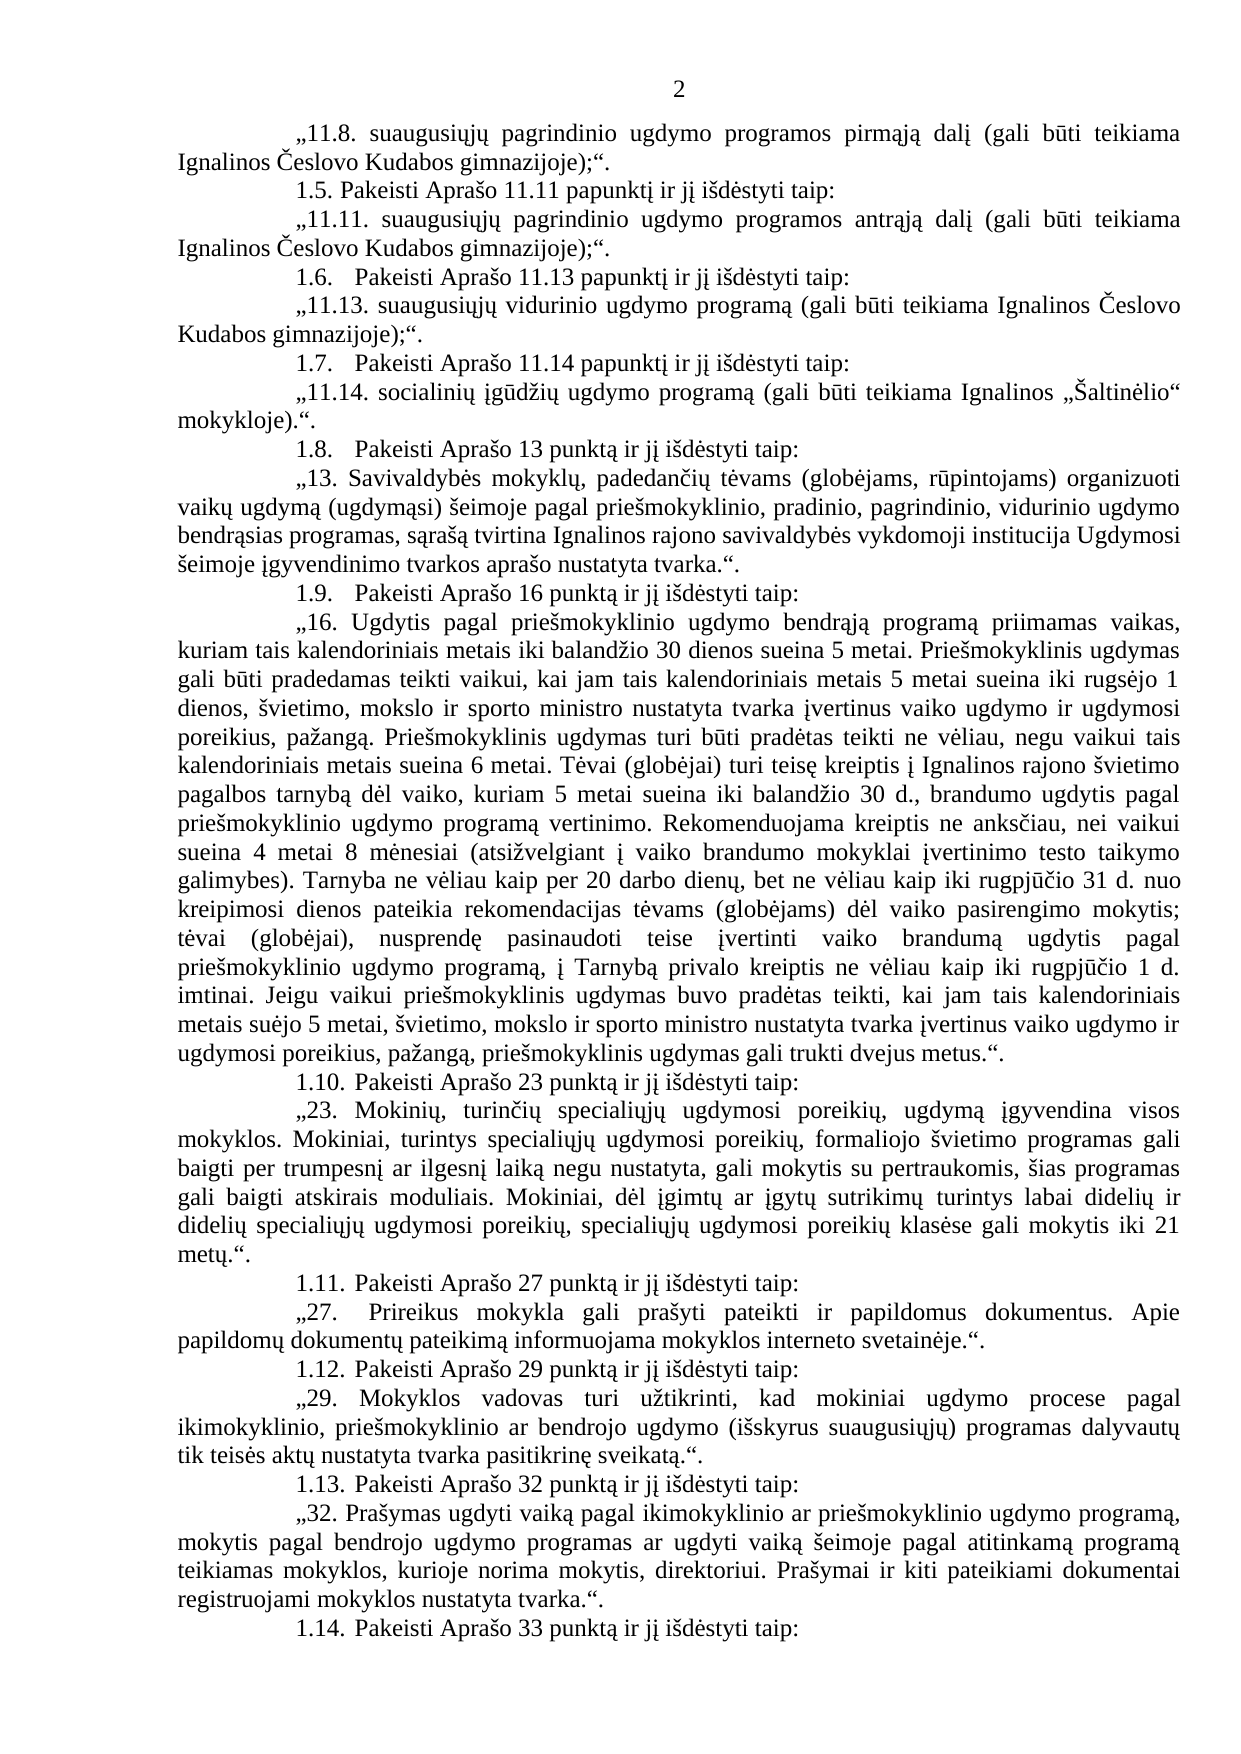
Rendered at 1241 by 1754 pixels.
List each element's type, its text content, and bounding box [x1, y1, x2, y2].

text 1.12. Pakeisti Aprašo 29 punktą ir jį išdėstyti taip: [177, 1354, 1181, 1383]
text „32. Prašymas ugdyti vaiką pagal ikimokyklinio ar priešmokyklinio ugdymo programą, mokytis pagal bendrojo ugdymo programas ar ugdyti vaiką šeimoje pagal atitinkamą programą teikiamas mokyklos, kurioje norima mokytis, direktoriui. Prašymai ir kiti pateikiami dokumentai registruojami mokyklos nustatyta tvarka.“. [177, 1498, 1181, 1613]
text 1.6. Pakeisti Aprašo 11.13 papunktį ir jį išdėstyti taip: [177, 262, 1181, 291]
text „27. Prireikus mokykla gali prašyti pateikti ir papildomus dokumentus. Apie papildomų dokumentų pateikimą informuojama mokyklos interneto svetainėje.“. [177, 1297, 1181, 1354]
text 1.11. Pakeisti Aprašo 27 punktą ir jį išdėstyti taip: [177, 1268, 1181, 1297]
text „29. Mokyklos vadovas turi užtikrinti, kad mokiniai ugdymo procese pagal ikimokyklinio, priešmokyklinio ar bendrojo ugdymo (išskyrus suaugusiųjų) programas dalyvautų tik teisės aktų nustatyta tvarka pasitikrinę sveikatą.“. [177, 1383, 1181, 1469]
text 1.8. Pakeisti Aprašo 13 punktą ir jį išdėstyti taip: [177, 434, 1181, 463]
text 1.13. Pakeisti Aprašo 32 punktą ir jį išdėstyti taip: [177, 1469, 1181, 1498]
text „13. Savivaldybės mokyklų, padedančių tėvams (globėjams, rūpintojams) organizuoti vaikų ugdymą (ugdymąsi) šeimoje pagal priešmokyklinio, pradinio, pagrindinio, vidurinio ugdymo bendrąsias programas, sąrašą tvirtina Ignalinos rajono savivaldybės vykdomoji institucija Ugdymosi šeimoje įgyvendinimo tvarkos aprašo nustatyta tvarka.“. [177, 463, 1181, 578]
text 1.7. Pakeisti Aprašo 11.14 papunktį ir jį išdėstyti taip: [177, 348, 1181, 377]
text „11.8. suaugusiųjų pagrindinio ugdymo programos pirmąją dalį (gali būti teikiama Ignalinos Česlovo Kudabos gimnazijoje);“. [177, 118, 1181, 176]
text 1.14. Pakeisti Aprašo 33 punktą ir jį išdėstyti taip: [177, 1613, 1181, 1642]
text „11.13. suaugusiųjų vidurinio ugdymo programą (gali būti teikiama Ignalinos Česlovo Kudabos gimnazijoje);“. [177, 291, 1181, 348]
text „23. Mokinių, turinčių specialiųjų ugdymosi poreikių, ugdymą įgyvendina visos mokyklos. Mokiniai, turintys specialiųjų ugdymosi poreikių, formaliojo švietimo programas gali baigti per trumpesnį ar ilgesnį laiką negu nustatyta, gali mokytis su pertraukomis, šias programas gali baigti atskirais moduliais. Mokiniai, dėl įgimtų ar įgytų sutrikimų turintys labai didelių ir didelių specialiųjų ugdymosi poreikių, specialiųjų ugdymosi poreikių klasėse gali mokytis iki 21 metų.“. [177, 1096, 1181, 1268]
text 1.10. Pakeisti Aprašo 23 punktą ir jį išdėstyti taip: [177, 1067, 1181, 1096]
text „16. Ugdytis pagal priešmokyklinio ugdymo bendrąją programą priimamas vaikas, kuriam tais kalendoriniais metais iki balandžio 30 dienos sueina 5 metai. Priešmokyklinis ugdymas gali būti pradedamas teikti vaikui, kai jam tais kalendoriniais metais 5 metai sueina iki rugsėjo 1 dienos, švietimo, mokslo ir sporto ministro nustatyta tvarka įvertinus vaiko ugdymo ir ugdymosi poreikius, pažangą. Priešmokyklinis ugdymas turi būti pradėtas teikti ne vėliau, negu vaikui tais kalendoriniais metais sueina 6 metai. Tėvai (globėjai) turi teisę kreiptis į Ignalinos rajono švietimo pagalbos tarnybą dėl vaiko, kuriam 5 metai sueina iki balandžio 30 d., brandumo ugdytis pagal priešmokyklinio ugdymo programą vertinimo. Rekomenduojama kreiptis ne anksčiau, nei vaikui sueina 4 metai 8 mėnesiai (atsižvelgiant į vaiko brandumo mokyklai įvertinimo testo taikymo galimybes). Tarnyba ne vėliau kaip per 20 darbo dienų, bet ne vėliau kaip iki rugpjūčio 31 d. nuo kreipimosi dienos pateikia rekomendacijas tėvams (globėjams) dėl vaiko pasirengimo mokytis; tėvai (globėjai), nusprendę pasinaudoti teise įvertinti vaiko brandumą ugdytis pagal priešmokyklinio ugdymo programą, į Tarnybą privalo kreiptis ne vėliau kaip iki rugpjūčio 1 d. imtinai. Jeigu vaikui priešmokyklinis ugdymas buvo pradėtas teikti, kai jam tais kalendoriniais metais suėjo 5 metai, švietimo, mokslo ir sporto ministro nustatyta tvarka įvertinus vaiko ugdymo ir ugdymosi poreikius, pažangą, priešmokyklinis ugdymas gali trukti dvejus metus.“. [177, 607, 1181, 1067]
text „11.11. suaugusiųjų pagrindinio ugdymo programos antrąją dalį (gali būti teikiama Ignalinos Česlovo Kudabos gimnazijoje);“. [177, 204, 1181, 262]
text 1.9. Pakeisti Aprašo 16 punktą ir jį išdėstyti taip: [177, 578, 1181, 607]
text „11.14. socialinių įgūdžių ugdymo programą (gali būti teikiama Ignalinos „Šaltinėlio“ mokykloje).“. [177, 377, 1181, 434]
text 1.5. Pakeisti Aprašo 11.11 papunktį ir jį išdėstyti taip: [177, 176, 1181, 204]
